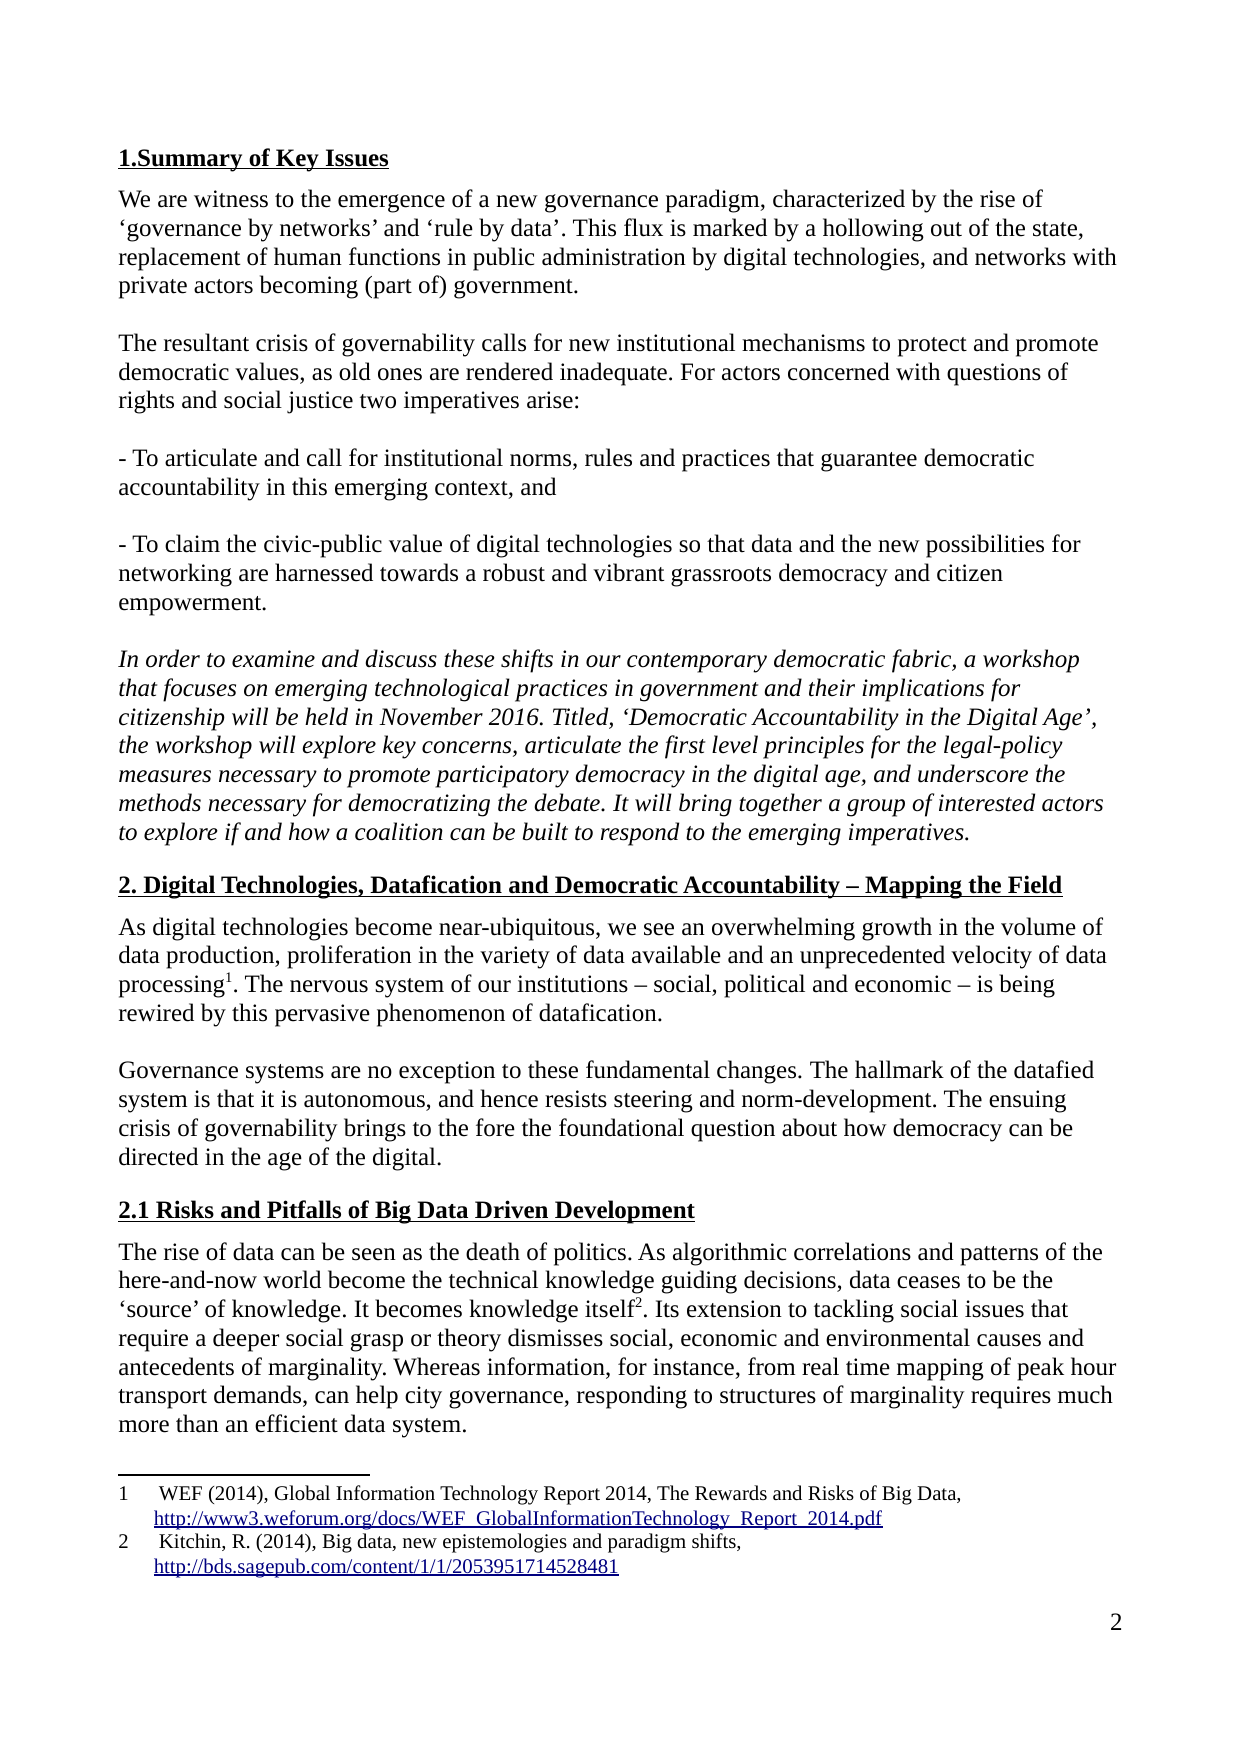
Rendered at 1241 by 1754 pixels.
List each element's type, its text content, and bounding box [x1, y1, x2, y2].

text - To articulate and call for institutional norms, rules and practices that guarantee democratic accountability in this emerging context, and [118, 443, 1122, 501]
text Kitchin, R. (2014), Big data, new epistemologies and paradigm shifts, http://bds.sagepub.com/content/1/1/2053951714528481 [118, 1529, 1122, 1578]
text WEF (2014), Global Information Technology Report 2014, The Rewards and Risks of Big Data, http://www3.weforum.org/docs/WEF_GlobalInformationTechnology_Report_2014.pdf [118, 1481, 1122, 1529]
text The resultant crisis of governability calls for new institutional mechanisms to protect and promote democratic values, as old ones are rendered inadequate. For actors concerned with questions of rights and social justice two imperatives arise: [118, 328, 1122, 414]
text As digital technologies become near-ubiquitous, we see an overwhelming growth in the volume of data production, proliferation in the variety of data available and an unprecedented velocity of data processing. The nervous system of our institutions – social, political and economic – is being rewired by this pervasive phenomenon of datafication. [118, 912, 1122, 1027]
text - To claim the civic-public value of digital technologies so that data and the new possibilities for networking are harnessed towards a robust and vibrant grassroots democracy and citizen empowerment. [118, 529, 1122, 616]
subtitle 1.Summary of Key Issues [118, 143, 1122, 172]
text The rise of data can be seen as the death of politics. As algorithmic correlations and patterns of the here-and-now world become the technical knowledge guiding decisions, data ceases to be the ‘source’ of knowledge. It becomes knowledge itself. Its extension to tackling social issues that require a deeper social grasp or theory dismisses social, economic and environmental causes and antecedents of marginality. Whereas information, for instance, from real time mapping of peak hour transport demands, can help city governance, responding to structures of marginality requires much more than an efficient data system. [118, 1237, 1122, 1438]
text We are witness to the emergence of a new governance paradigm, characterized by the rise of ‘governance by networks’ and ‘rule by data’. This flux is marked by a hollowing out of the state, replacement of human functions in public administration by digital technologies, and networks with private actors becoming (part of) government. [118, 184, 1122, 299]
text Governance systems are no exception to these fundamental changes. The hallmark of the datafied system is that it is autonomous, and hence resists steering and norm-development. The ensuing crisis of governability brings to the fore the foundational question about how democracy can be directed in the age of the digital. [118, 1056, 1122, 1171]
subtitle 2. Digital Technologies, Datafication and Democratic Accountability – Mapping the Field [118, 871, 1122, 899]
text In order to examine and discuss these shifts in our contemporary democratic fabric, a workshop that focuses on emerging technological practices in government and their implications for citizenship will be held in November 2016. Titled, ‘Democratic Accountability in the Digital Age’, the workshop will explore key concerns, articulate the first level principles for the legal-policy measures necessary to promote participatory democracy in the digital age, and underscore the methods necessary for democratizing the debate. It will bring together a group of interested actors to explore if and how a coalition can be built to respond to the emerging imperatives. [118, 644, 1122, 846]
subtitle 2.1 Risks and Pitfalls of Big Data Driven Development [118, 1196, 1122, 1224]
